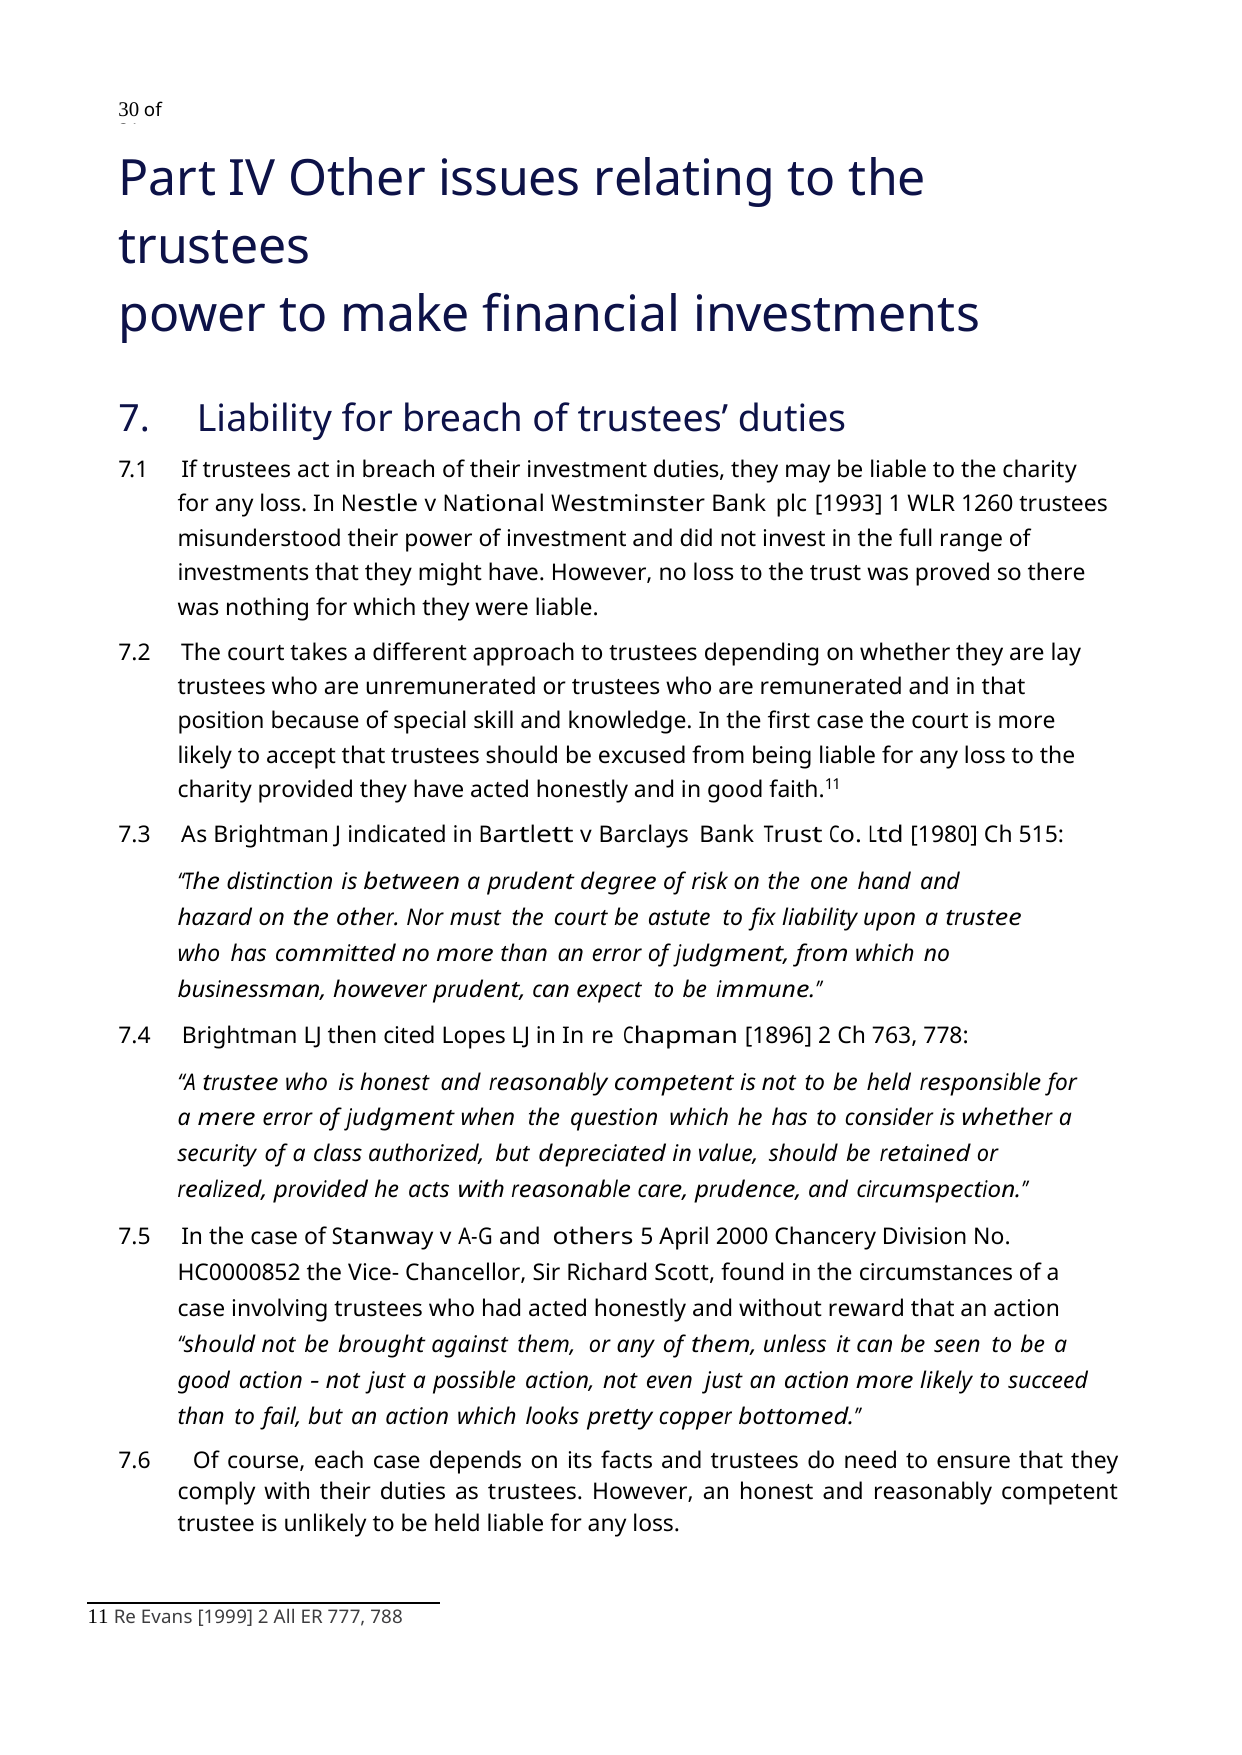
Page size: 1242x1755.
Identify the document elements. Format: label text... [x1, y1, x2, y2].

subtitle 7. Liability for breach of trustees’ duties [118, 391, 1154, 442]
text “The distinction is between a prudent degree of risk on the one hand and hazard on the other. Nor must the court be astute to fix liability upon a trustee who has committed no more than an error of judgment, from which no businessman, however prudent, can expect to be immune.” [177, 865, 1034, 1004]
text 7.5 In the case of Stanway v A-G and others 5 April 2000 Chancery Division No. HC0000852 the Vice- Chancellor, Sir Richard Scott, found in the circumstances of a case involving trustees who had acted honestly and without reward that an action “should not be brought against them, or any of them, unless it can be seen to be a good action – not just a possible action, not even just an action more likely to succeed than to fail, but an action which looks pretty copper bottomed.” [118, 1220, 1111, 1431]
text 7.4 Brightman LJ then cited Lopes LJ in In re Chapman [1896] 2 Ch 763, 778: [118, 1019, 1154, 1050]
text “A trustee who is honest and reasonably competent is not to be held responsible for a mere error of judgment when the question which he has to consider is whether a security of a class authorized, but depreciated in value, should be retained or realized, provided he acts with reasonable care, prudence, and circumspection.” [177, 1065, 1092, 1204]
subtitle power to make financial investments [118, 278, 1060, 346]
text 7.3 As Brightman J indicated in Bartlett v Barclays Bank Trust Co. Ltd [1980] Ch 515: [118, 818, 1154, 850]
text Re Evans [1999] 2 All ER 777, 788 [87, 1603, 1154, 1629]
text 7.1 If trustees act in breach of their investment duties, they may be liable to the charity for any loss. In Nestle v National Westminster Bank plc [1993] 1 WLR 1260 trustees misunderstood their power of investment and did not invest in the full range of investments that they might have. However, no loss to the trust was proved so there was nothing for which they were liable. [118, 453, 1108, 622]
text 7.2 The court takes a different approach to trustees depending on whether they are lay trustees who are unremunerated or trustees who are remunerated and in that position because of special skill and knowledge. In the first case the court is more likely to accept that trustees should be excused from being liable for any loss to the charity provided they have acted honestly and in good faith. [118, 636, 1108, 804]
text 7.6 Of course, each case depends on its facts and trustees do need to ensure that they comply with their duties as trustees. However, an honest and reasonably competent trustee is unlikely to be held liable for any loss. [118, 1444, 1118, 1538]
subtitle Part IV Other issues relating to the trustees [118, 142, 1060, 278]
